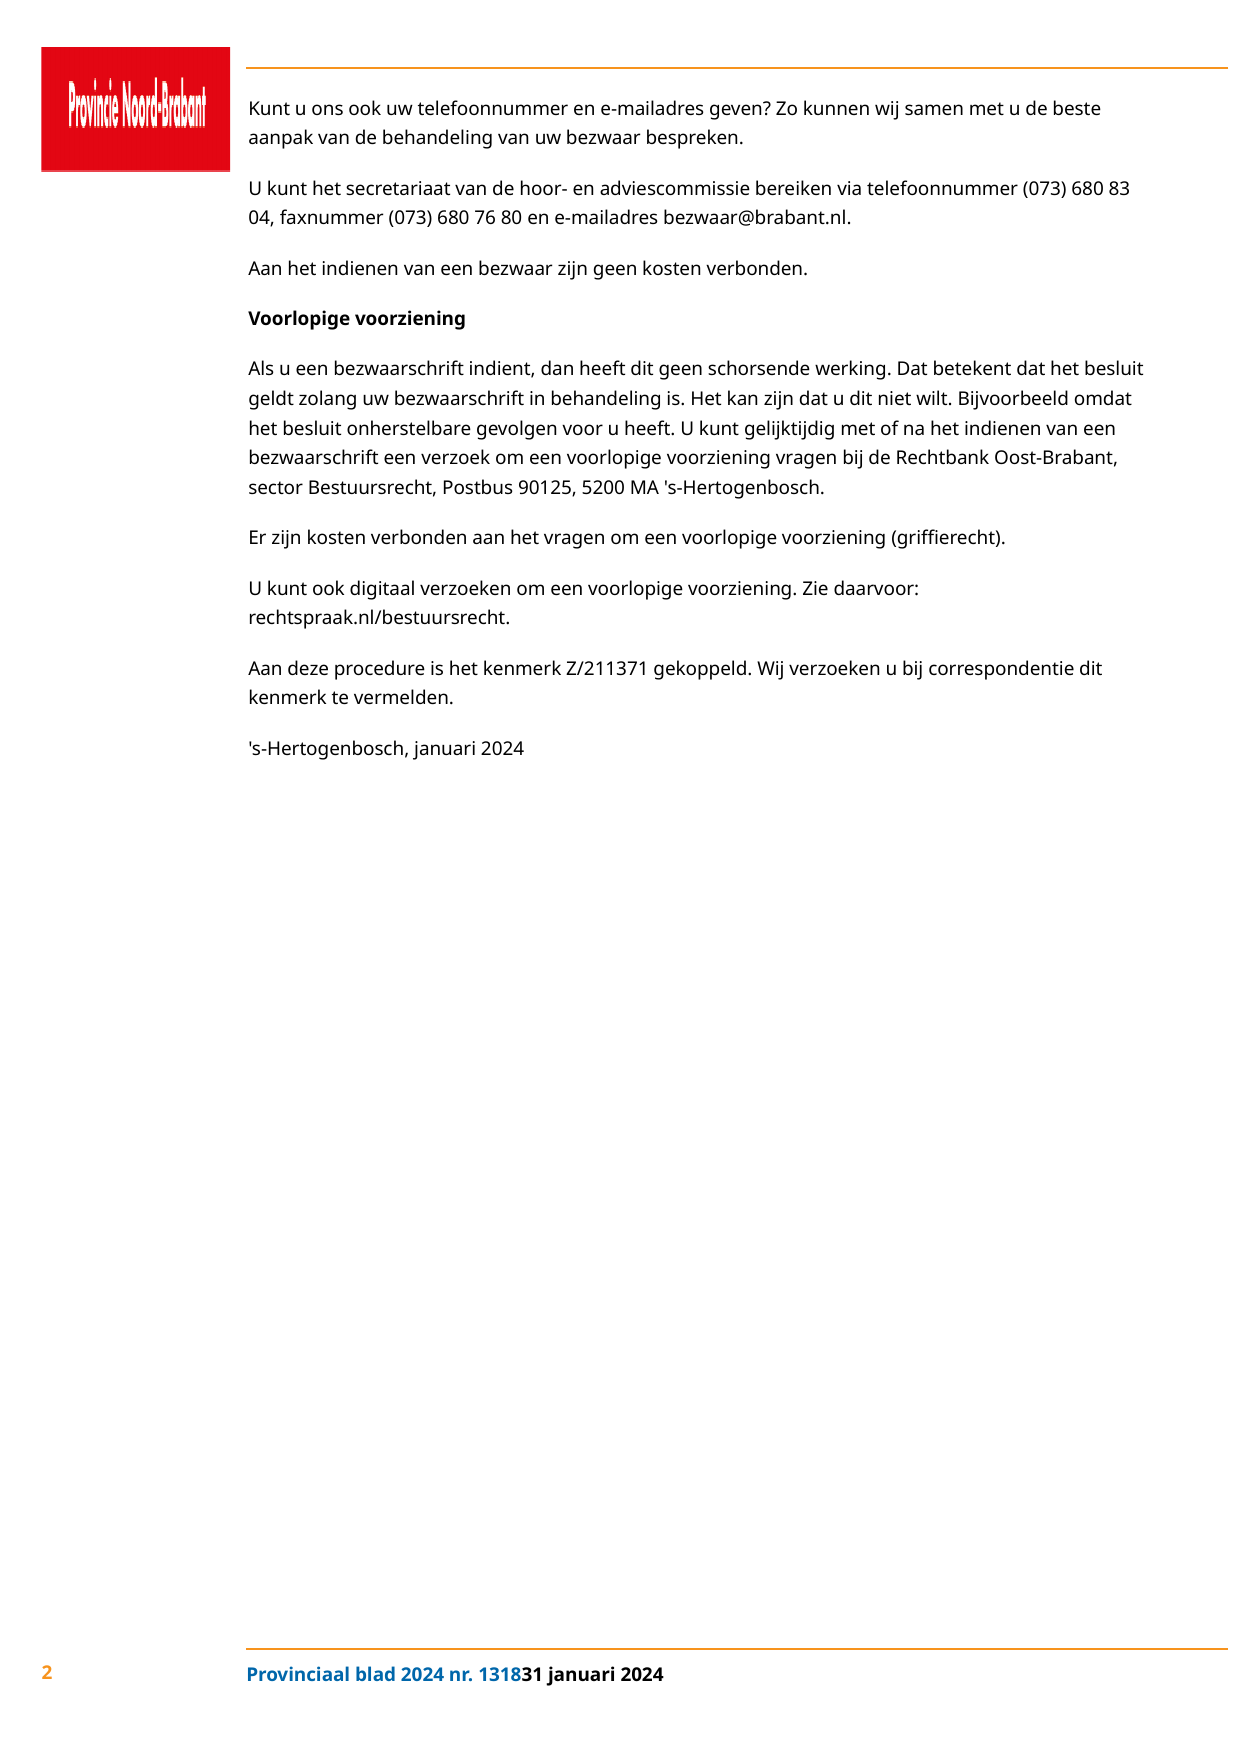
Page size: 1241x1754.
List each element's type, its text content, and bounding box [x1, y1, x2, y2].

text Als u een bezwaarschrift indient, dan heeft dit geen schorsende werking. Dat betekent dat het besluit geldt zolang uw bezwaarschrift in behandeling is. Het kan zijn dat u dit niet wilt. Bijvoorbeeld omdat het besluit onherstelbare gevolgen voor u heeft. U kunt gelijktijdig met of na het indienen van een bezwaarschrift een verzoek om een voorlopige voorziening vragen bij de Rechtbank Oost-Brabant, sector Bestuursrecht, Postbus 90125, 5200 MA 's‑Hertogenbosch. [248, 356, 1152, 500]
text Er zijn kosten verbonden aan het vragen om een voorlopige voorziening (griffierecht). [248, 524, 1152, 550]
text 's-Hertogenbosch, januari 2024 [248, 735, 1152, 761]
picture [41, 47, 231, 172]
text Kunt u ons ook uw telefoonnummer en e-mailadres geven? Zo kunnen wij samen met u de beste aanpak van de behandeling van uw bezwaar bespreken. [248, 95, 1152, 150]
text Voorlopige voorziening [248, 305, 1152, 331]
text Aan deze procedure is het kenmerk Z/211371 gekoppeld. Wij verzoeken u bij correspondentie dit kenmerk te vermelden. [248, 655, 1152, 710]
text Aan het indienen van een bezwaar zijn geen kosten verbonden. [248, 255, 1152, 281]
text U kunt het secretariaat van de hoor- en adviescommissie bereiken via telefoonnummer (073) 680 83 04, faxnummer (073) 680 76 80 en e-mailadres bezwaar@brabant.nl. [248, 175, 1152, 230]
text U kunt ook digitaal verzoeken om een voorlopige voorziening. Zie daarvoor: rechtspraak.nl/bestuursrecht. [248, 575, 1152, 630]
